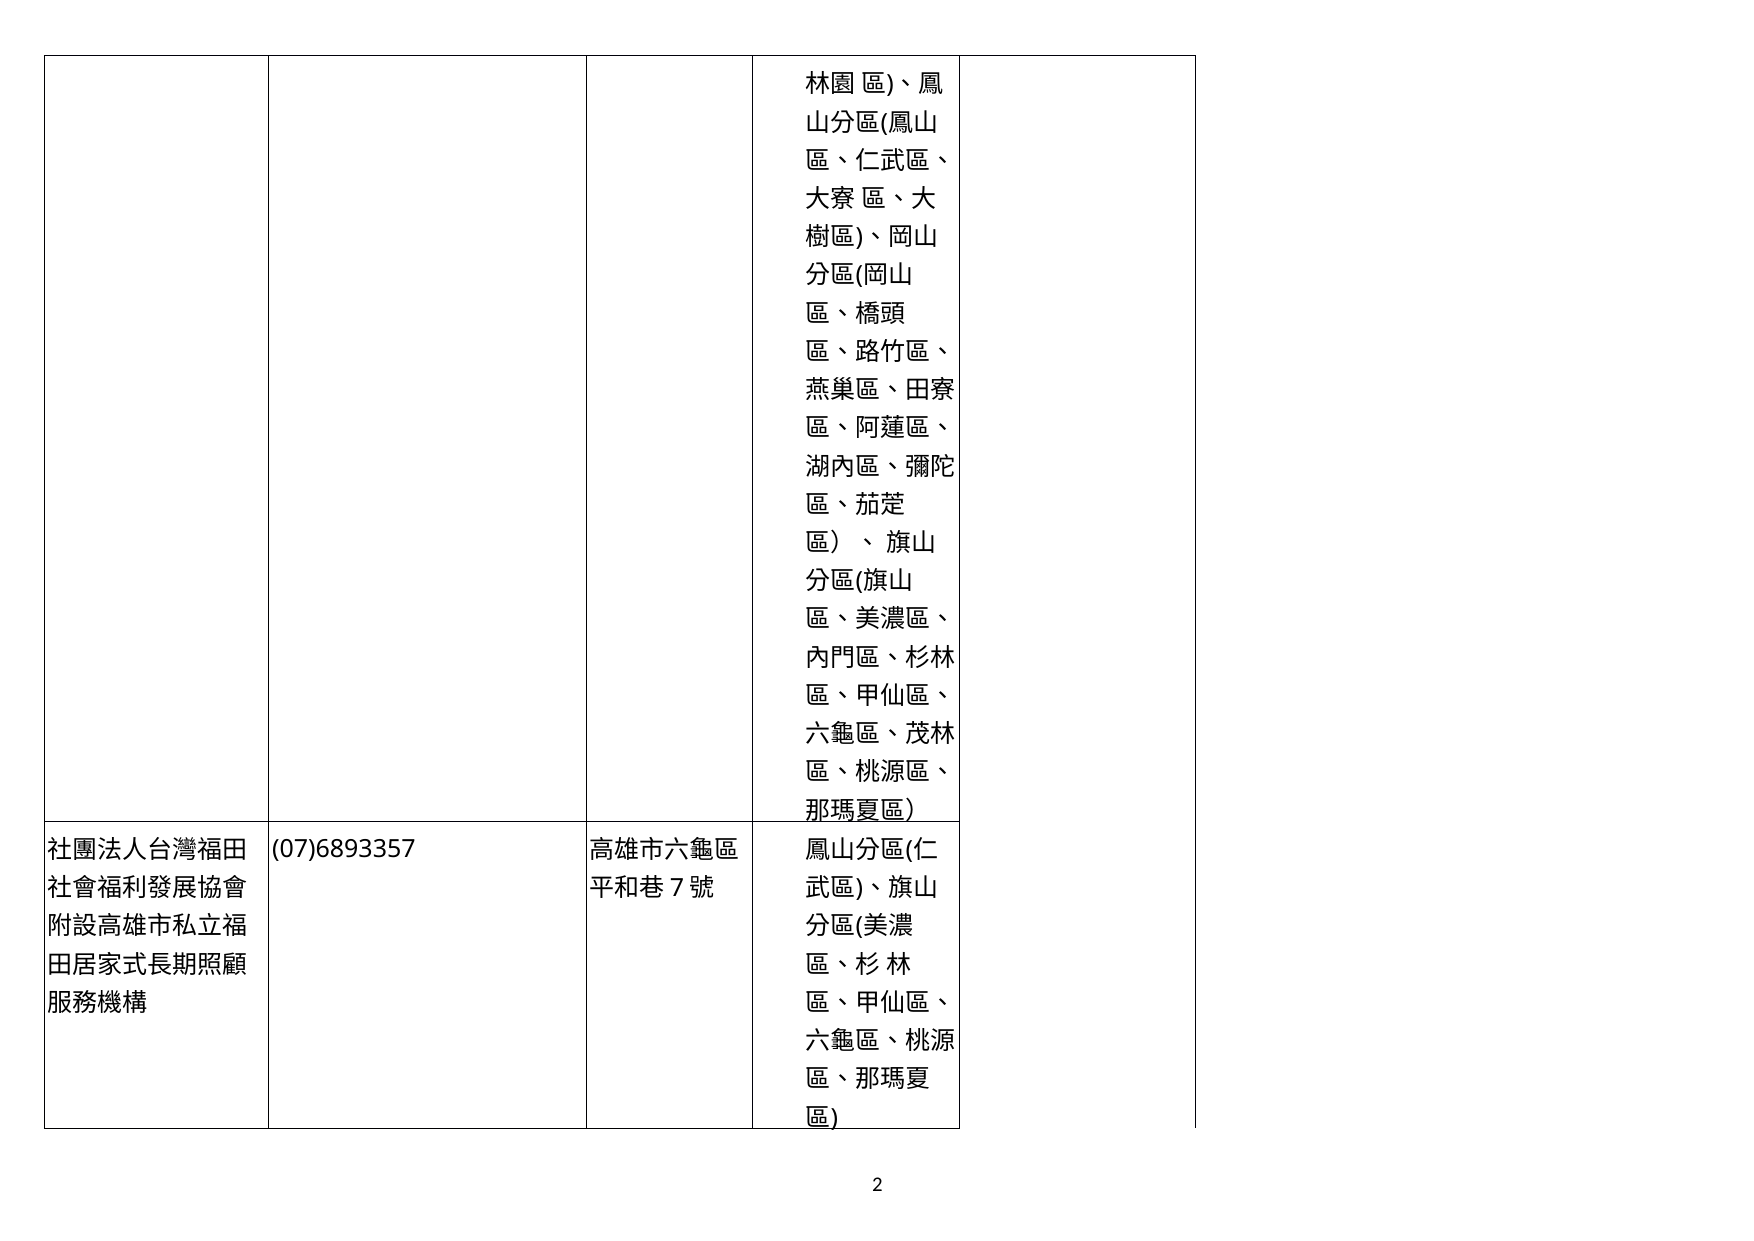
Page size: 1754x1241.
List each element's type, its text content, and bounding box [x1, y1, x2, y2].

table_cell 社團法人台灣福田社會福利發展協會附設高雄市私立福田居家式長期照顧服務機構 [45, 822, 268, 1128]
table_cell [587, 56, 752, 821]
table_cell [45, 56, 268, 821]
table_cell 高雄市六龜區平和巷7號 [587, 822, 752, 1128]
table_cell 鳳山分區(仁武區)、旗山分區(美濃區、杉 林區、甲仙區、六龜區、桃源區、那瑪夏區) [753, 822, 959, 1128]
table_cell 林園 區)、鳳山分區(鳳山區、仁武區、大寮 區、大樹區)、岡山分區(岡山區、橋頭 區、路竹區、燕巢區、田寮區、阿蓮區、 湖內區、彌陀區、茄萣區）、 旗山分區(旗山區、美濃區、內門區、杉林 區、甲仙區、六龜區、茂林區、桃源區、 那瑪夏區） [753, 56, 959, 821]
table_cell (07)6893357 [269, 822, 586, 1128]
table_cell [960, 56, 1195, 1128]
table_cell [269, 56, 586, 821]
